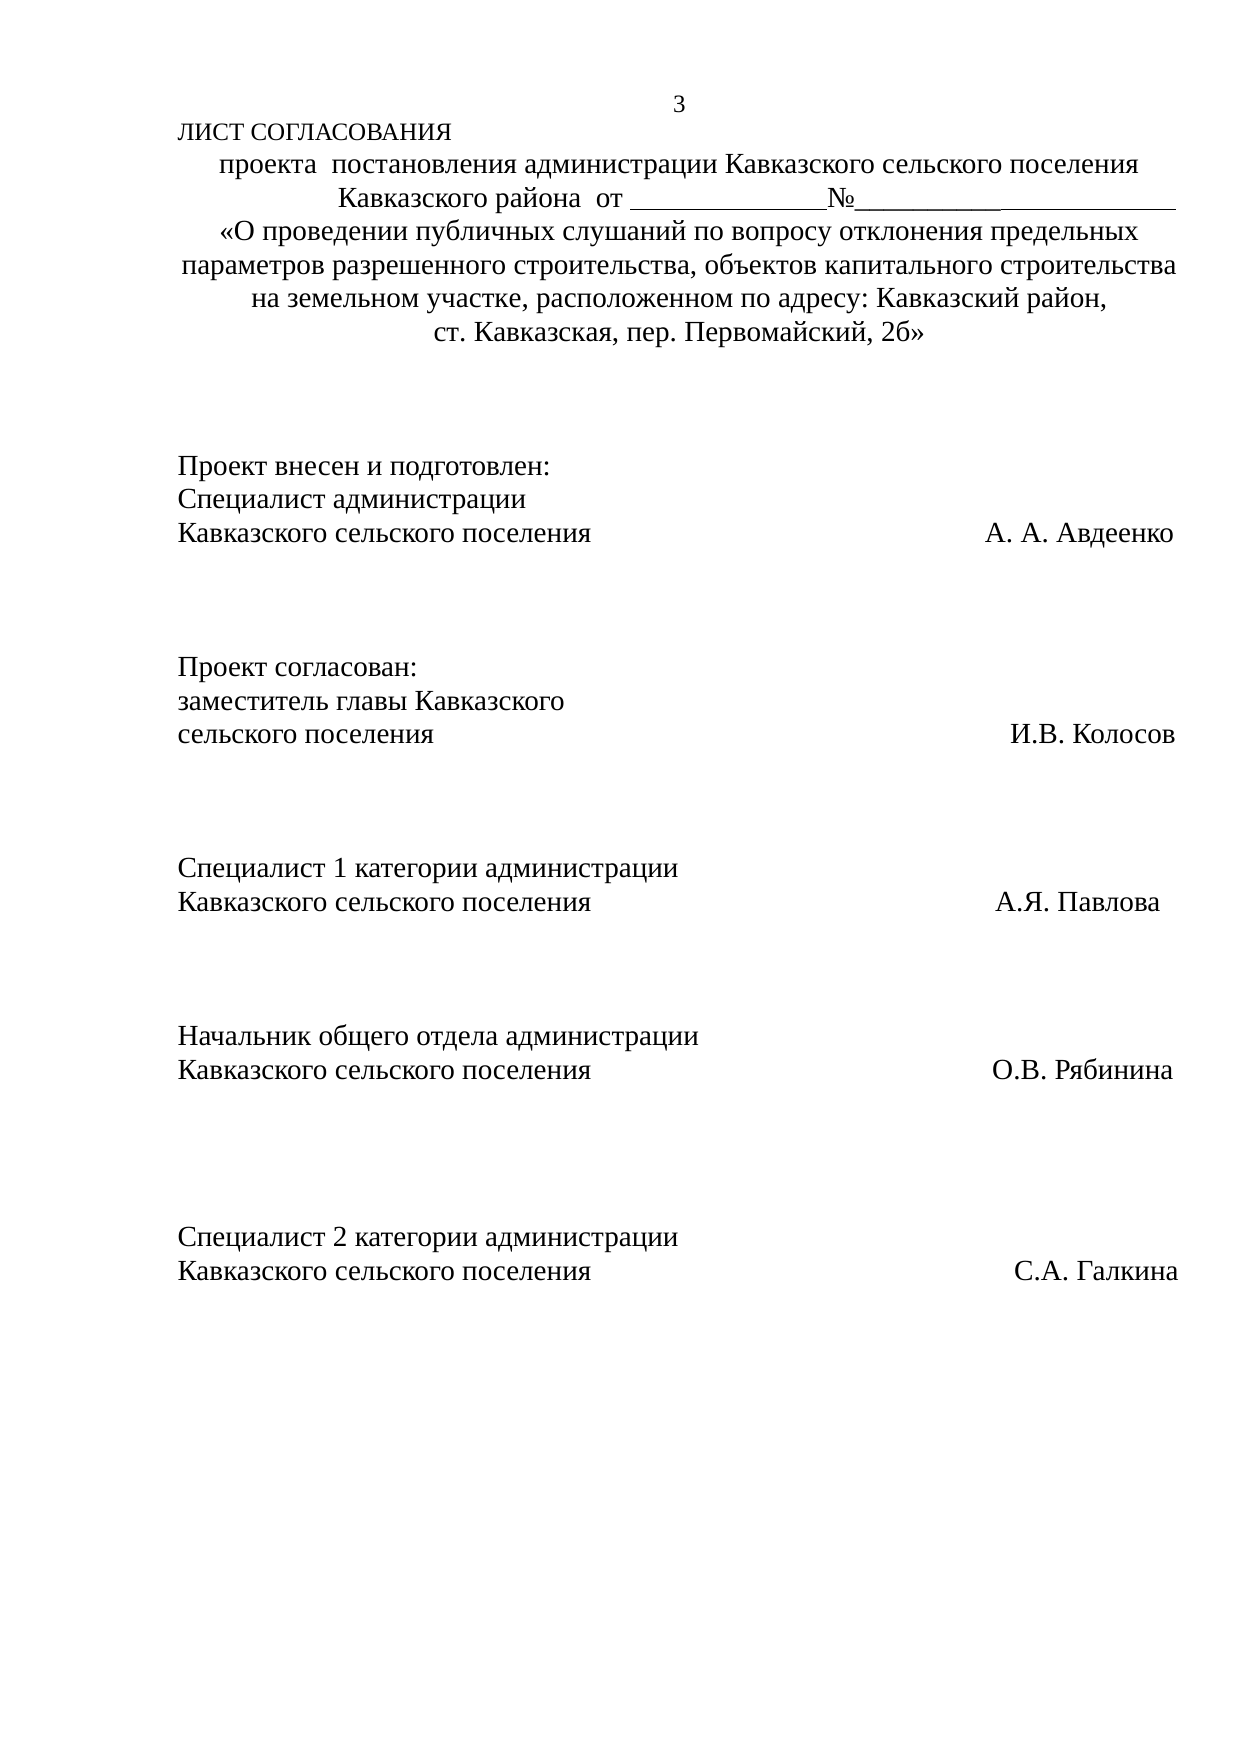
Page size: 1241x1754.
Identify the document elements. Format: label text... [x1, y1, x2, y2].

text 3 [177, 89, 1181, 117]
text Проект внесен и подготовлен: [177, 448, 1181, 482]
text заместитель главы Кавказского [177, 683, 1181, 716]
text «О проведении публичных слушаний по вопросу отклонения предельных параметров разрешенного строительства, объектов капитального строительства на земельном участке, расположенном по адресу: Кавказский район, ст. Кавказская, пер. Первомайский, 2б» [177, 213, 1181, 347]
text Специалист 2 категории администрации [177, 1219, 1181, 1253]
text проекта постановления администрации Кавказского сельского поселения [177, 146, 1181, 180]
text сельского поселения И.В. Колосов [177, 716, 1181, 750]
text Кавказского сельского поселения А.Я. Павлова [177, 884, 1181, 918]
text Специалист администрации [177, 482, 1181, 515]
text Начальник общего отдела администрации [177, 1018, 1181, 1052]
text Кавказского района от №__________ [177, 180, 1181, 213]
text ЛИСТ СОГЛАСОВАНИЯ [177, 117, 1181, 146]
text Кавказского сельского поселения А. А. Авдеенко [177, 515, 1181, 549]
text Кавказского сельского поселения О.В. Рябинина [177, 1052, 1181, 1085]
text Проект согласован: [177, 649, 1181, 683]
text Кавказского сельского поселения С.А. Галкина [177, 1253, 1181, 1287]
text Специалист 1 категории администрации [177, 851, 1181, 884]
